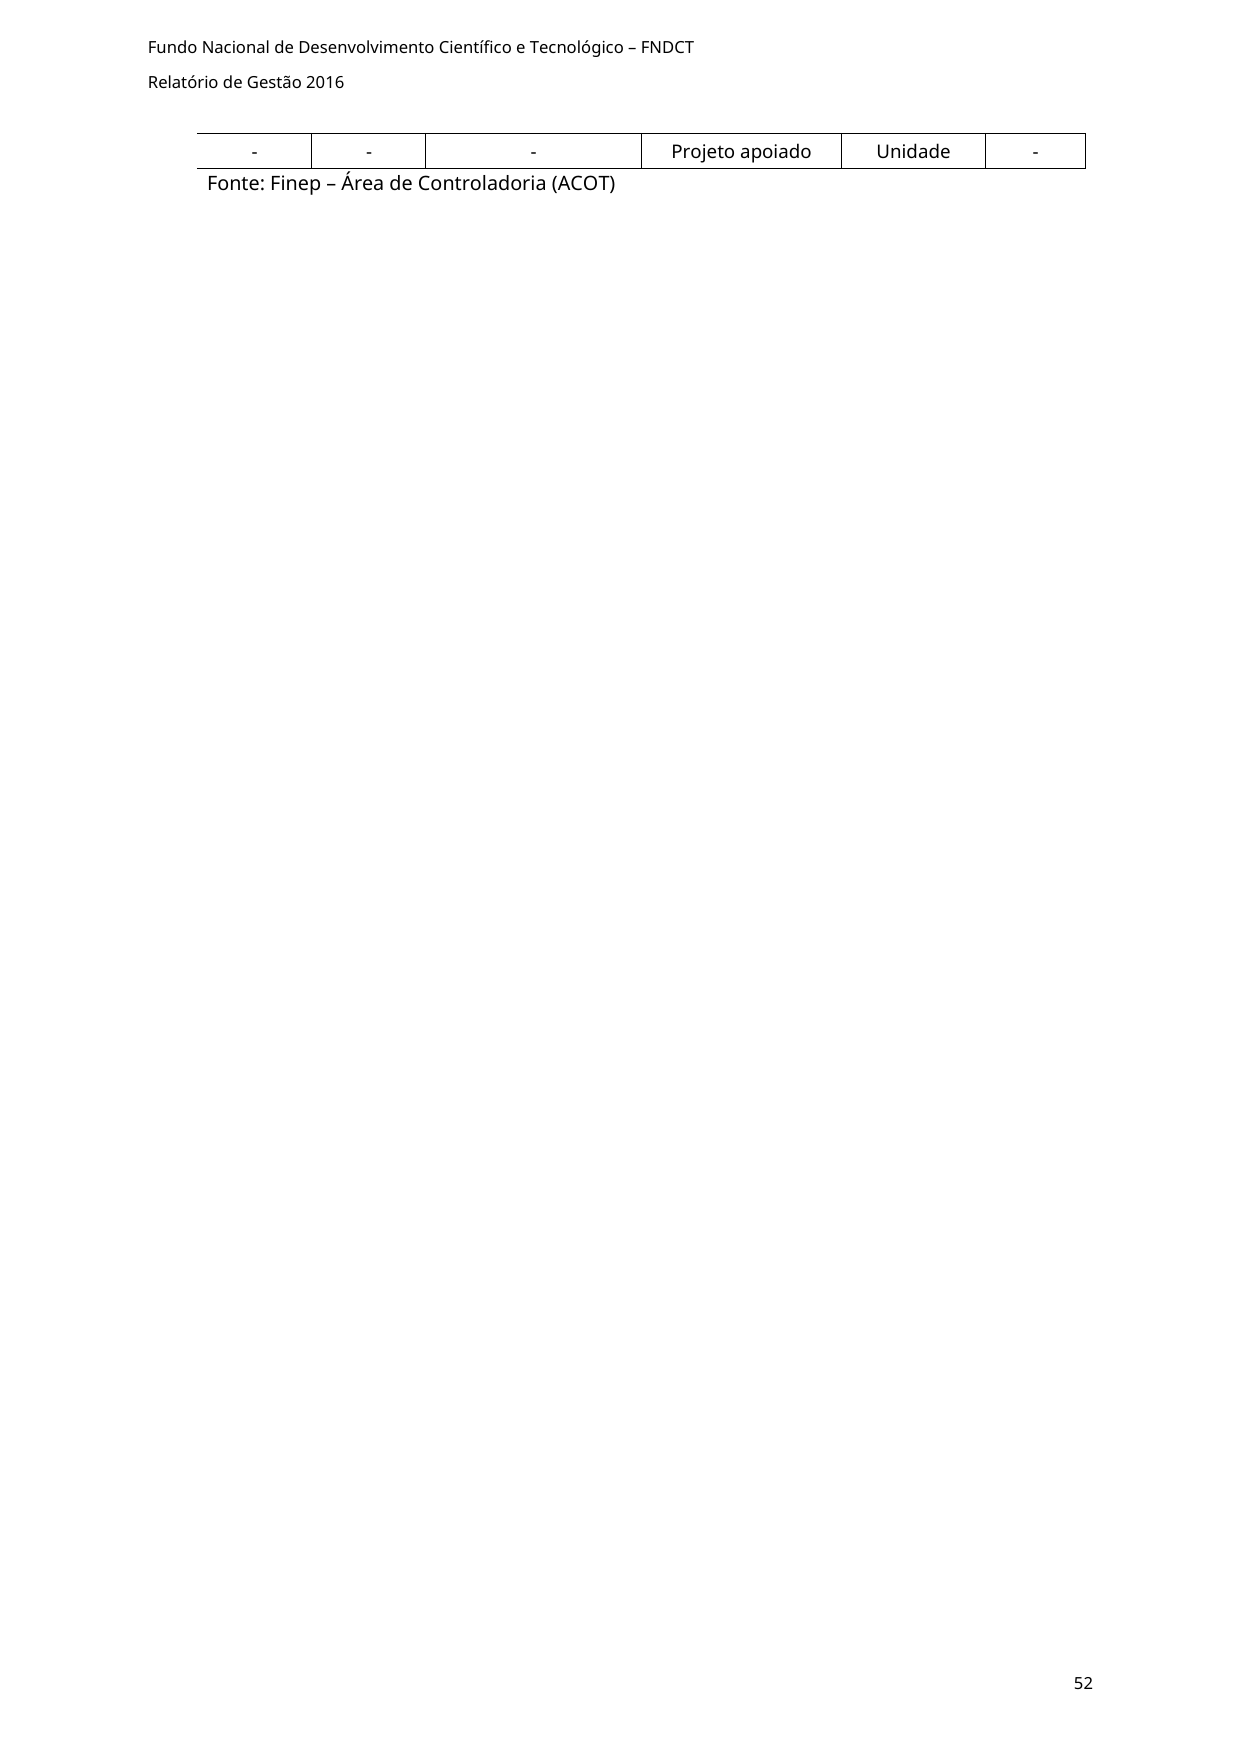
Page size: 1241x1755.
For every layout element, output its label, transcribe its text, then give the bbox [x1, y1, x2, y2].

text Fonte: Finep – Área de Controladoria (ACOT) [207, 169, 1093, 196]
table_cell - [986, 134, 1085, 168]
table_cell - [312, 134, 425, 168]
table_cell - [197, 134, 311, 168]
table_cell Projeto apoiado [642, 134, 841, 168]
table_cell - [426, 134, 641, 168]
table_cell Unidade [842, 134, 985, 168]
table_cell [140, 133, 197, 168]
